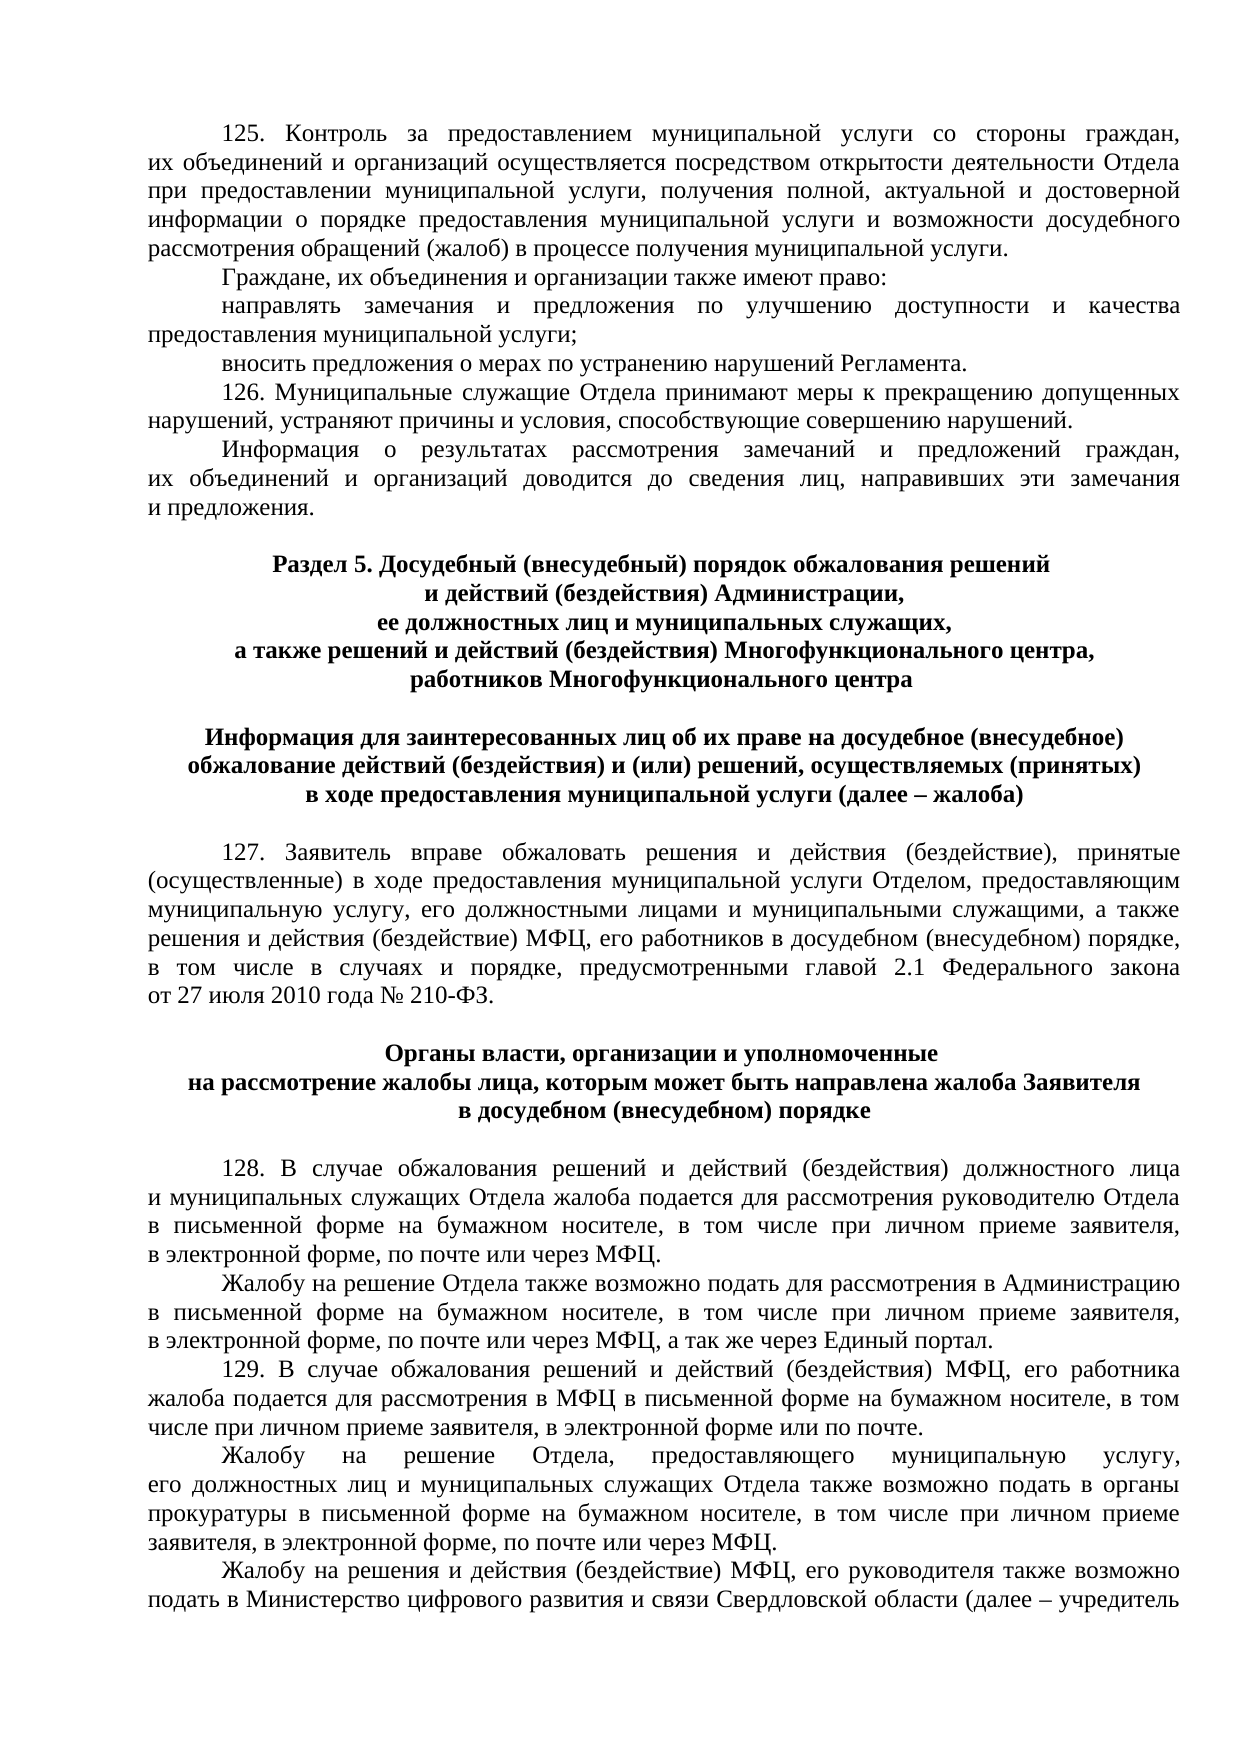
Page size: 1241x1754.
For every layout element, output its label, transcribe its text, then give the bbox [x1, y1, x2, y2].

list 129. В случае обжалования решений и действий (бездействия) МФЦ, его работника жалоба подается для рассмотрения в МФЦ в письменной форме на бумажном носителе, в том числе при личном приеме заявителя, в электронной форме или по почте. [148, 1354, 1181, 1441]
list Жалобу на решение Отдела, предоставляющего муниципальную услугу, его должностных лиц и муниципальных служащих Отдела также возможно подать в органы прокуратуры в письменной форме на бумажном носителе, в том числе при личном приеме заявителя, в электронной форме, по почте или через МФЦ. [148, 1441, 1181, 1556]
text 126. Муниципальные служащие Отдела принимают меры к прекращению допущенных нарушений, устраняют причины и условия, способствующие совершению нарушений. [148, 377, 1181, 434]
list 128. В случае обжалования решений и действий (бездействия) должностного лица и муниципальных служащих Отдела жалоба подается для рассмотрения руководителю Отдела в письменной форме на бумажном носителе, в том числе при личном приеме заявителя, в электронной форме, по почте или через МФЦ. [148, 1153, 1181, 1268]
text Граждане, их объединения и организации также имеют право: [148, 262, 1181, 291]
text Раздел 5. Досудебный (внесудебный) порядок обжалования решений и действий (бездействия) Администрации, ее должностных лиц и муниципальных служащих, а также решений и действий (бездействия) Многофункционального центра, работников Многофункционального центра [148, 549, 1181, 693]
text вносить предложения о мерах по устранению нарушений Регламента. [148, 348, 1181, 377]
text Органы власти, организации и уполномоченные на рассмотрение жалобы лица, которым может быть направлена жалоба Заявителя в досудебном (внесудебном) порядке [148, 1038, 1181, 1124]
text направлять замечания и предложения по улучшению доступности и качества предоставления муниципальной услуги; [148, 291, 1181, 348]
list Жалобу на решение Отдела также возможно подать для рассмотрения в Администрацию в письменной форме на бумажном носителе, в том числе при личном приеме заявителя, в электронной форме, по почте или через МФЦ, а так же через Единый портал. [148, 1268, 1181, 1354]
text 127. Заявитель вправе обжаловать решения и действия (бездействие), принятые (осуществленные) в ходе предоставления муниципальной услуги Отделом, предоставляющим муниципальную услугу, его должностными лицами и муниципальными служащими, а также решения и действия (бездействие) МФЦ, его работников в досудебном (внесудебном) порядке, в том числе в случаях и порядке, предусмотренными главой 2.1 Федерального закона от 27 июля 2010 года № 210-ФЗ. [148, 837, 1181, 1009]
text Информация о результатах рассмотрения замечаний и предложений граждан, их объединений и организаций доводится до сведения лиц, направивших эти замечания и предложения. [148, 434, 1181, 521]
text 125. Контроль за предоставлением муниципальной услуги со стороны граждан, их объединений и организаций осуществляется посредством открытости деятельности Отдела при предоставлении муниципальной услуги, получения полной, актуальной и достоверной информации о порядке предоставления муниципальной услуги и возможности досудебного рассмотрения обращений (жалоб) в процессе получения муниципальной услуги. [148, 118, 1181, 262]
text Информация для заинтересованных лиц об их праве на досудебное (внесудебное) обжалование действий (бездействия) и (или) решений, осуществляемых (принятых) в ходе предоставления муниципальной услуги (далее – жалоба) [148, 722, 1181, 808]
list Жалобу на решения и действия (бездействие) МФЦ, его руководителя также возможно подать в Министерство цифрового развития и связи Свердловской области (далее – учредитель [148, 1556, 1181, 1613]
